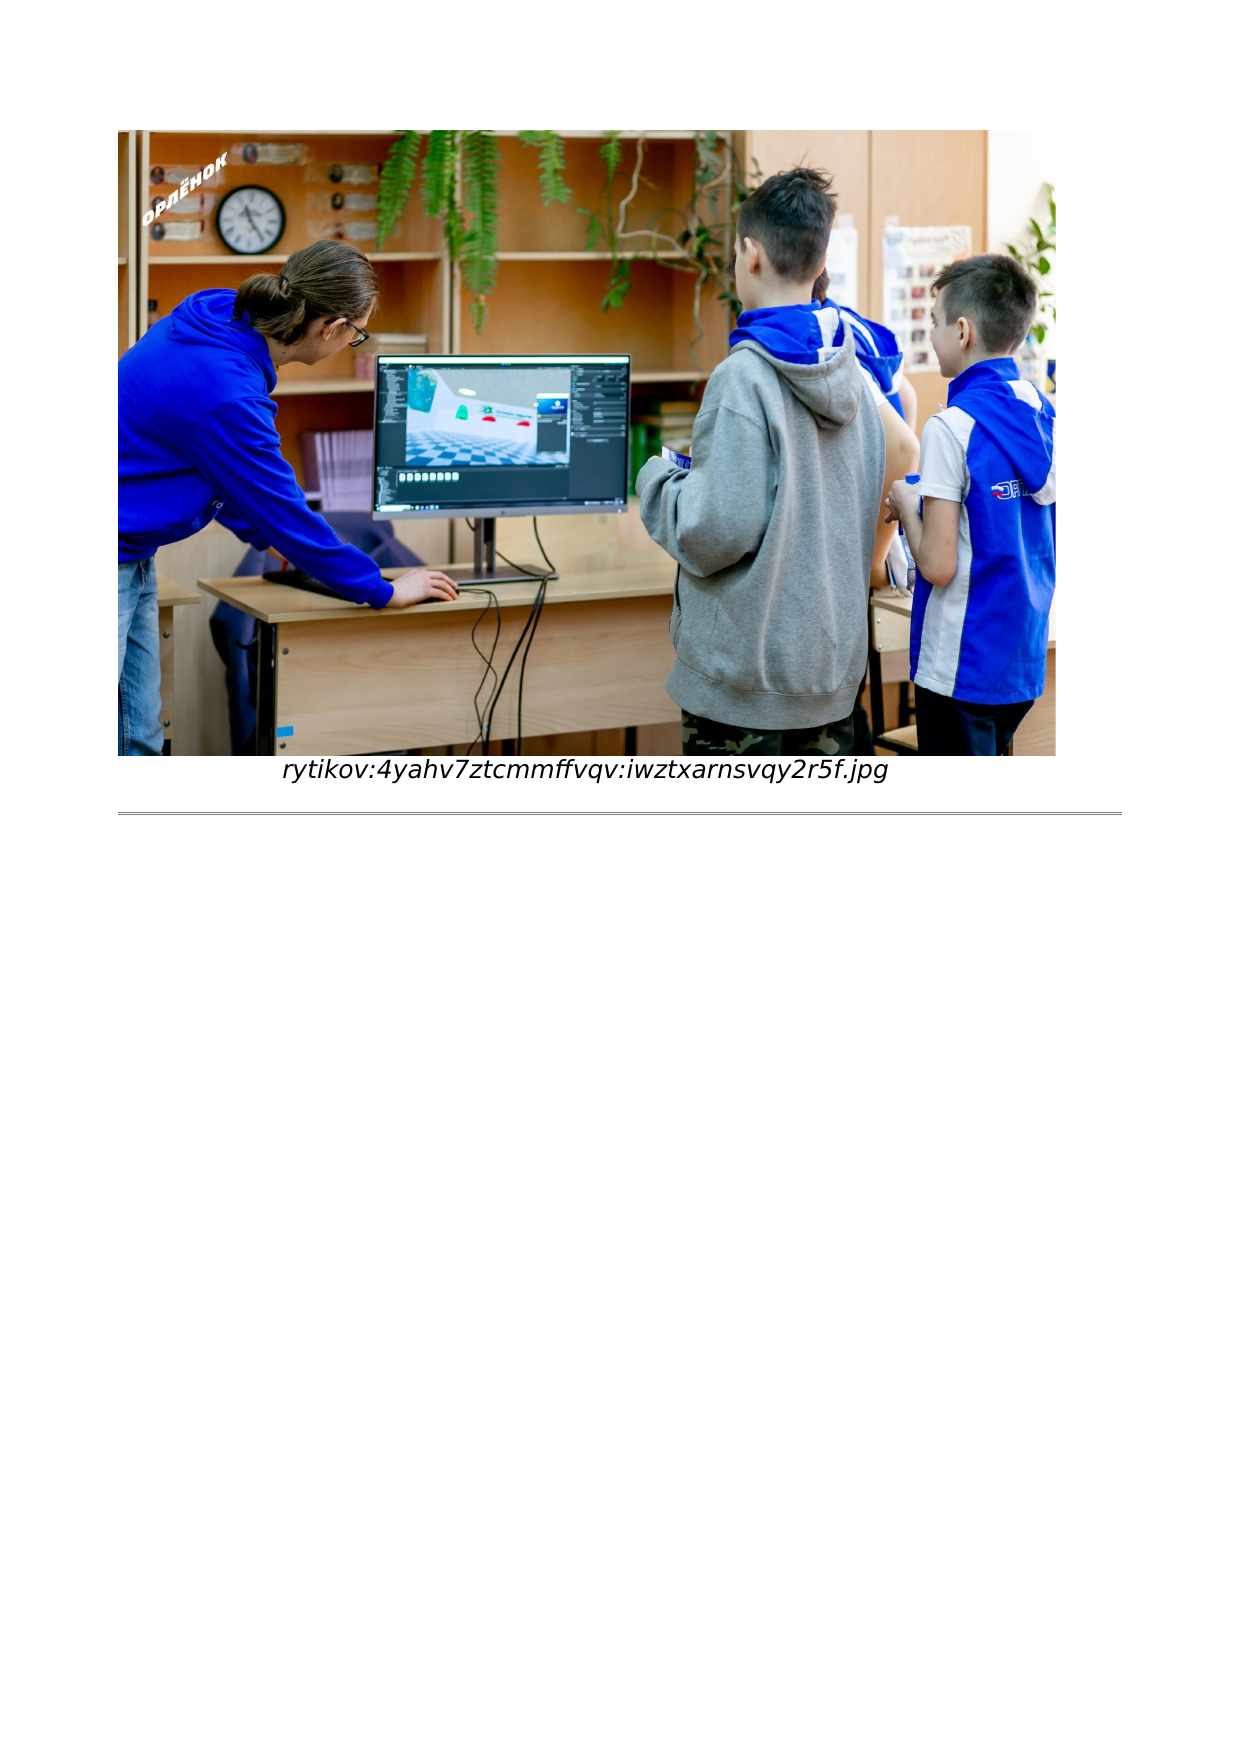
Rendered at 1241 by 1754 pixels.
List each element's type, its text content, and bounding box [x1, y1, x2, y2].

text rytikov:4yahv7ztcmmffvqv:iwztxarnsvqy2r5f.jpg [118, 756, 1056, 785]
picture [118, 130, 1056, 756]
